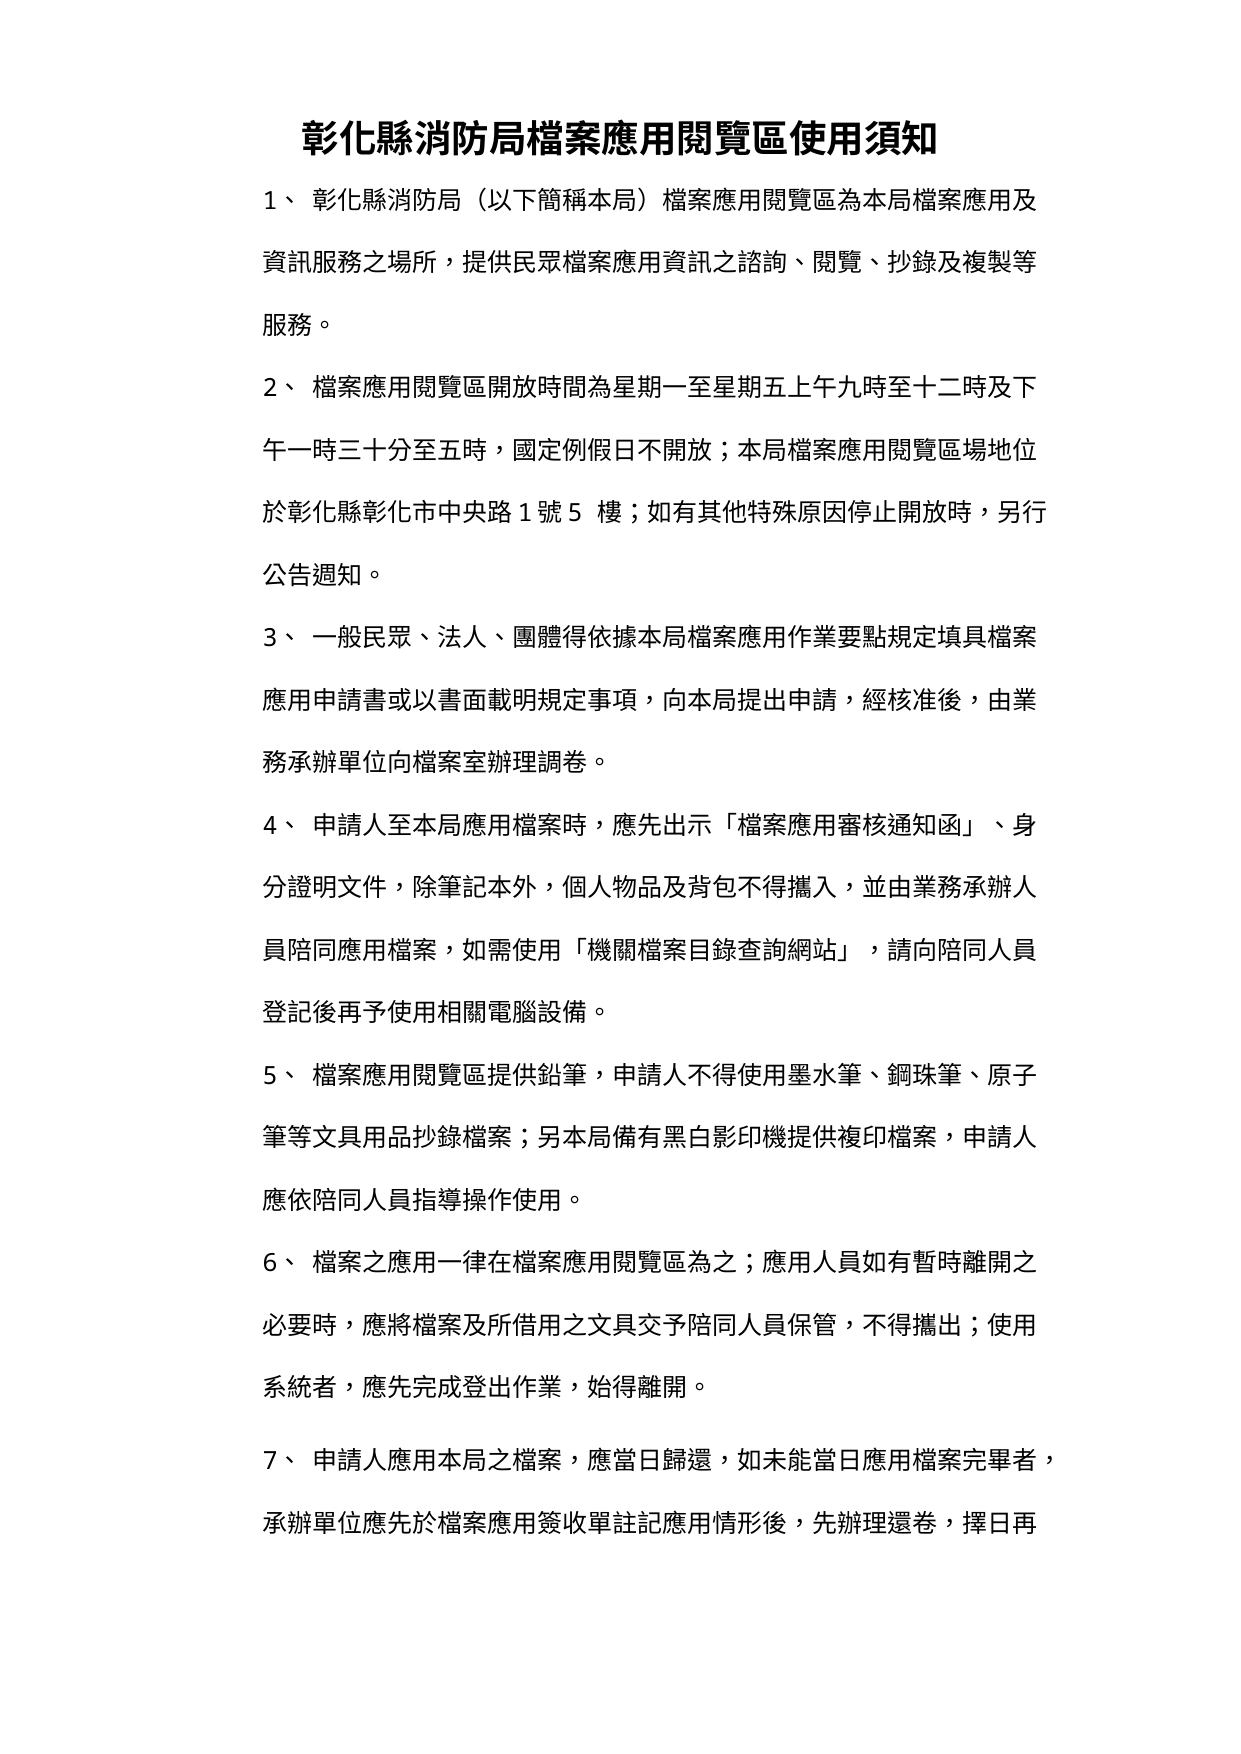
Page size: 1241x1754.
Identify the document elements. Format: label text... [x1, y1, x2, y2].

list 彰化縣消防局（以下簡稱本局）檔案應用閱覽區為本局檔案應用及資訊服務之場所，提供民眾檔案應用資訊之諮詢、閱覽、抄錄及複製等服務。 [262, 157, 1053, 344]
list 申請人應用本局之檔案，應當日歸還，如未能當日應用檔案完畢者，承辦單位應先於檔案應用簽收單註記應用情形後，先辦理還卷，擇日再行應用。 [262, 1417, 1053, 1542]
list 一般民眾、法人、團體得依據本局檔案應用作業要點規定填具檔案應用申請書或以書面載明規定事項，向本局提出申請，經核准後，由業務承辦單位向檔案室辦理調卷。 [262, 594, 1053, 782]
list 檔案應用閱覽區提供鉛筆，申請人不得使用墨水筆、鋼珠筆、原子筆等文具用品抄錄檔案；另本局備有黑白影印機提供複印檔案，申請人應依陪同人員指導操作使用。 [262, 1032, 1053, 1219]
text 彰化縣消防局檔案應用閱覽區使用須知 [187, 94, 1053, 157]
list 檔案應用閱覽區開放時間為星期一至星期五上午九時至十二時及下午一時三十分至五時，國定例假日不開放；本局檔案應用閱覽區場地位於彰化縣彰化市中央路1號5 樓；如有其他特殊原因停止開放時，另行公告週知。 [262, 344, 1053, 594]
list 檔案之應用一律在檔案應用閱覽區為之；應用人員如有暫時離開之必要時，應將檔案及所借用之文具交予陪同人員保管，不得攜出；使用系統者，應先完成登出作業，始得離開。 [262, 1219, 1053, 1407]
list 申請人至本局應用檔案時，應先出示「檔案應用審核通知函」、身分證明文件，除筆記本外，個人物品及背包不得攜入，並由業務承辦人員陪同應用檔案，如需使用「機關檔案目錄查詢網站」，請向陪同人員登記後再予使用相關電腦設備。 [262, 782, 1053, 1032]
